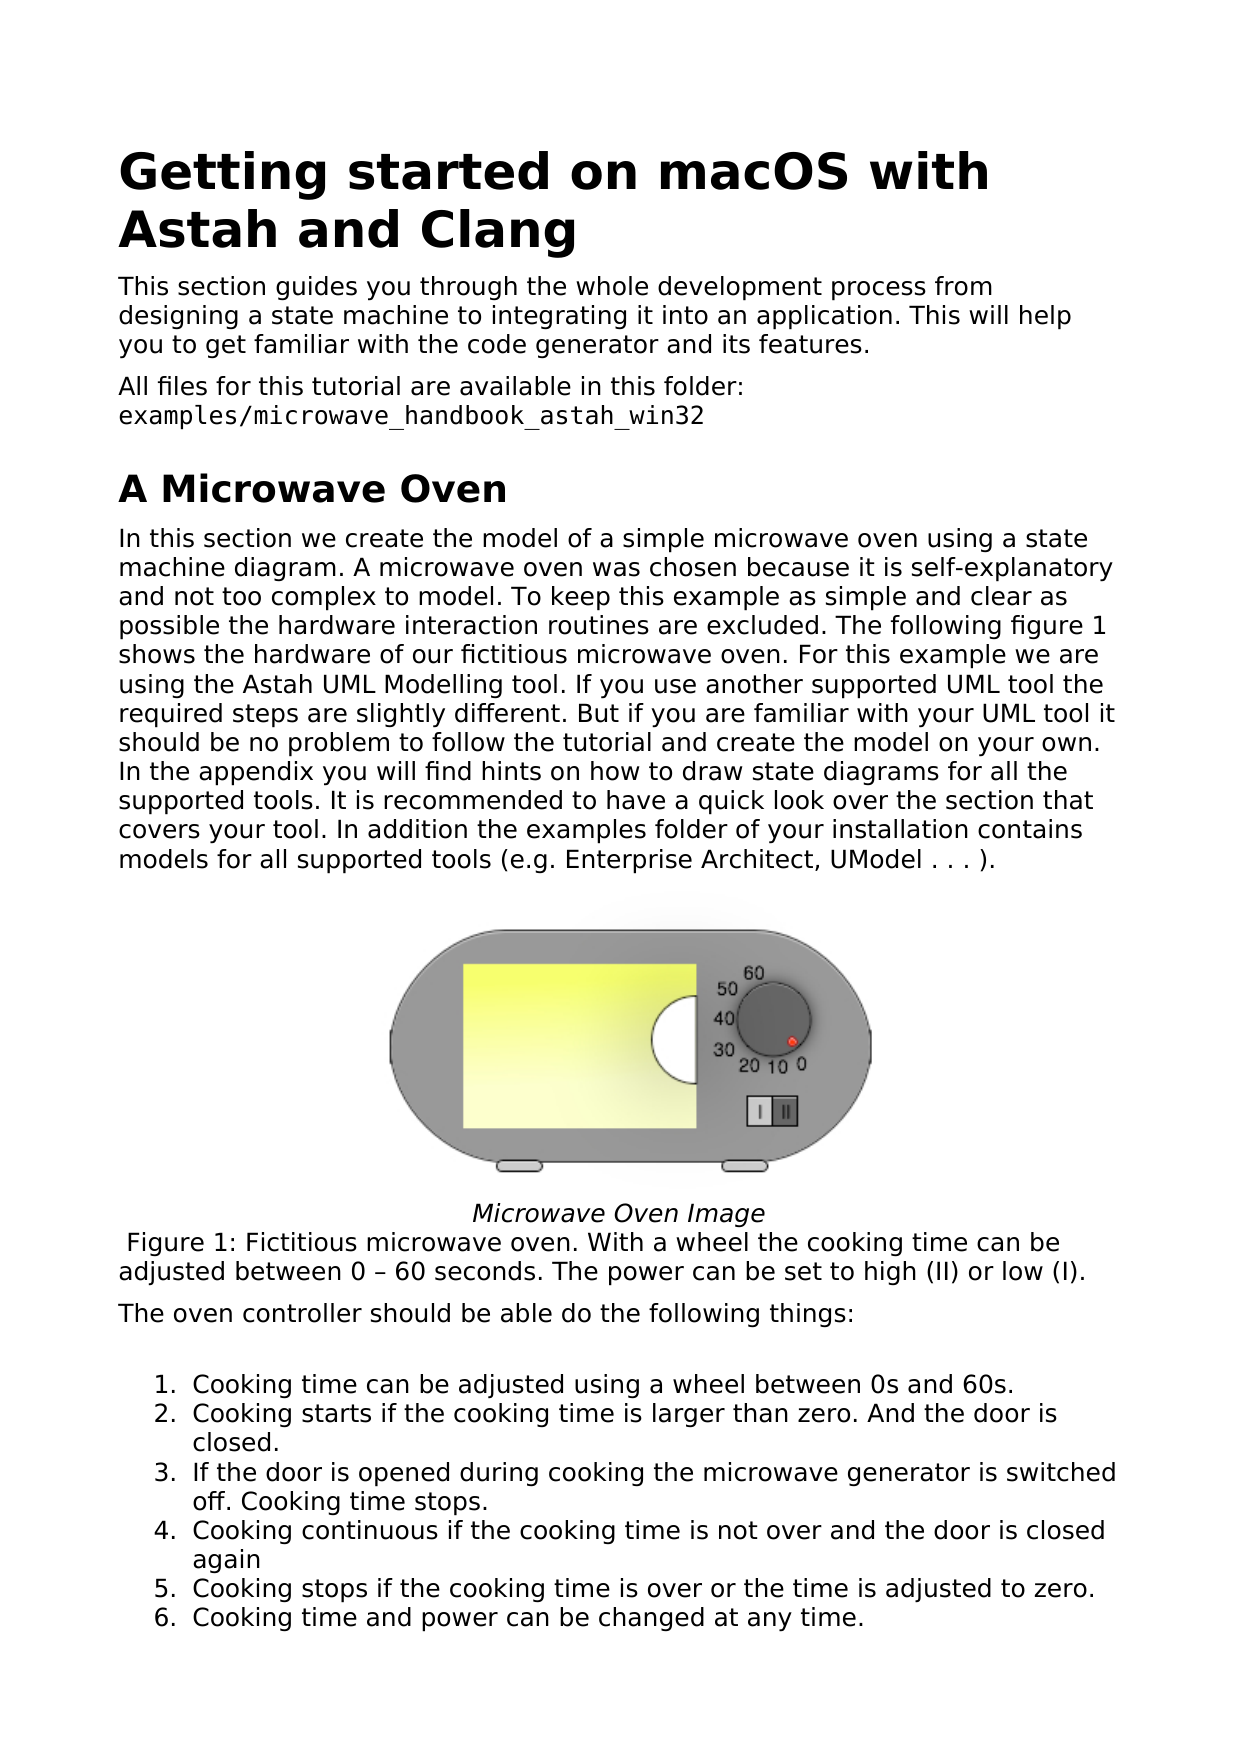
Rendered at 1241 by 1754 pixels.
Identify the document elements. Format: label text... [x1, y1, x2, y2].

list Cooking stops if the cooking time is over or the time is adjusted to zero. [177, 1574, 1122, 1603]
text In this section we create the model of a simple microwave oven using a state machine diagram. A microwave oven was chosen because it is self-explanatory and not too complex to model. To keep this example as simple and clear as possible the hardware interaction routines are excluded. The following figure 1 shows the hardware of our fictitious microwave oven. For this example we are using the Astah UML Modelling tool. If you use another supported UML tool the required steps are slightly different. But if you are familiar with your UML tool it should be no problem to follow the tutorial and create the model on your own. In the appendix you will find hints on how to draw state diagrams for all the supported tools. It is recommended to have a quick look over the section that covers your tool. In addition the examples folder of your installation contains models for all supported tools (e.g. Enterprise Architect, UModel . . . ). [118, 524, 1122, 874]
picture [307, 886, 933, 1199]
list Cooking continuous if the cooking time is not over and the door is closed again [177, 1516, 1122, 1574]
text The oven controller should be able do the following things: [118, 1299, 1122, 1328]
text Microwave Oven Image [308, 1199, 933, 1228]
list Cooking starts if the cooking time is larger than zero. And the door is closed. [177, 1399, 1122, 1458]
text Figure 1: Fictitious microwave oven. With a wheel the cooking time can be adjusted between 0 – 60 seconds. The power can be set to high (II) or low (I). [118, 887, 1122, 1287]
subtitle A Microwave Oven [118, 468, 1122, 512]
text All files for this tutorial are available in this folder: examples/microwave_handbook_astah_win32 [118, 372, 1122, 430]
list Cooking time can be adjusted using a wheel between 0s and 60s. [177, 1370, 1122, 1399]
list Cooking time and power can be changed at any time. [177, 1603, 1122, 1633]
subtitle Getting started on macOS with Astah and Clang [118, 143, 1122, 259]
list If the door is opened during cooking the microwave generator is switched off. Cooking time stops. [177, 1458, 1122, 1516]
text This section guides you through the whole development process from designing a state machine to integrating it into an application. This will help you to get familiar with the code generator and its features. [118, 272, 1122, 359]
